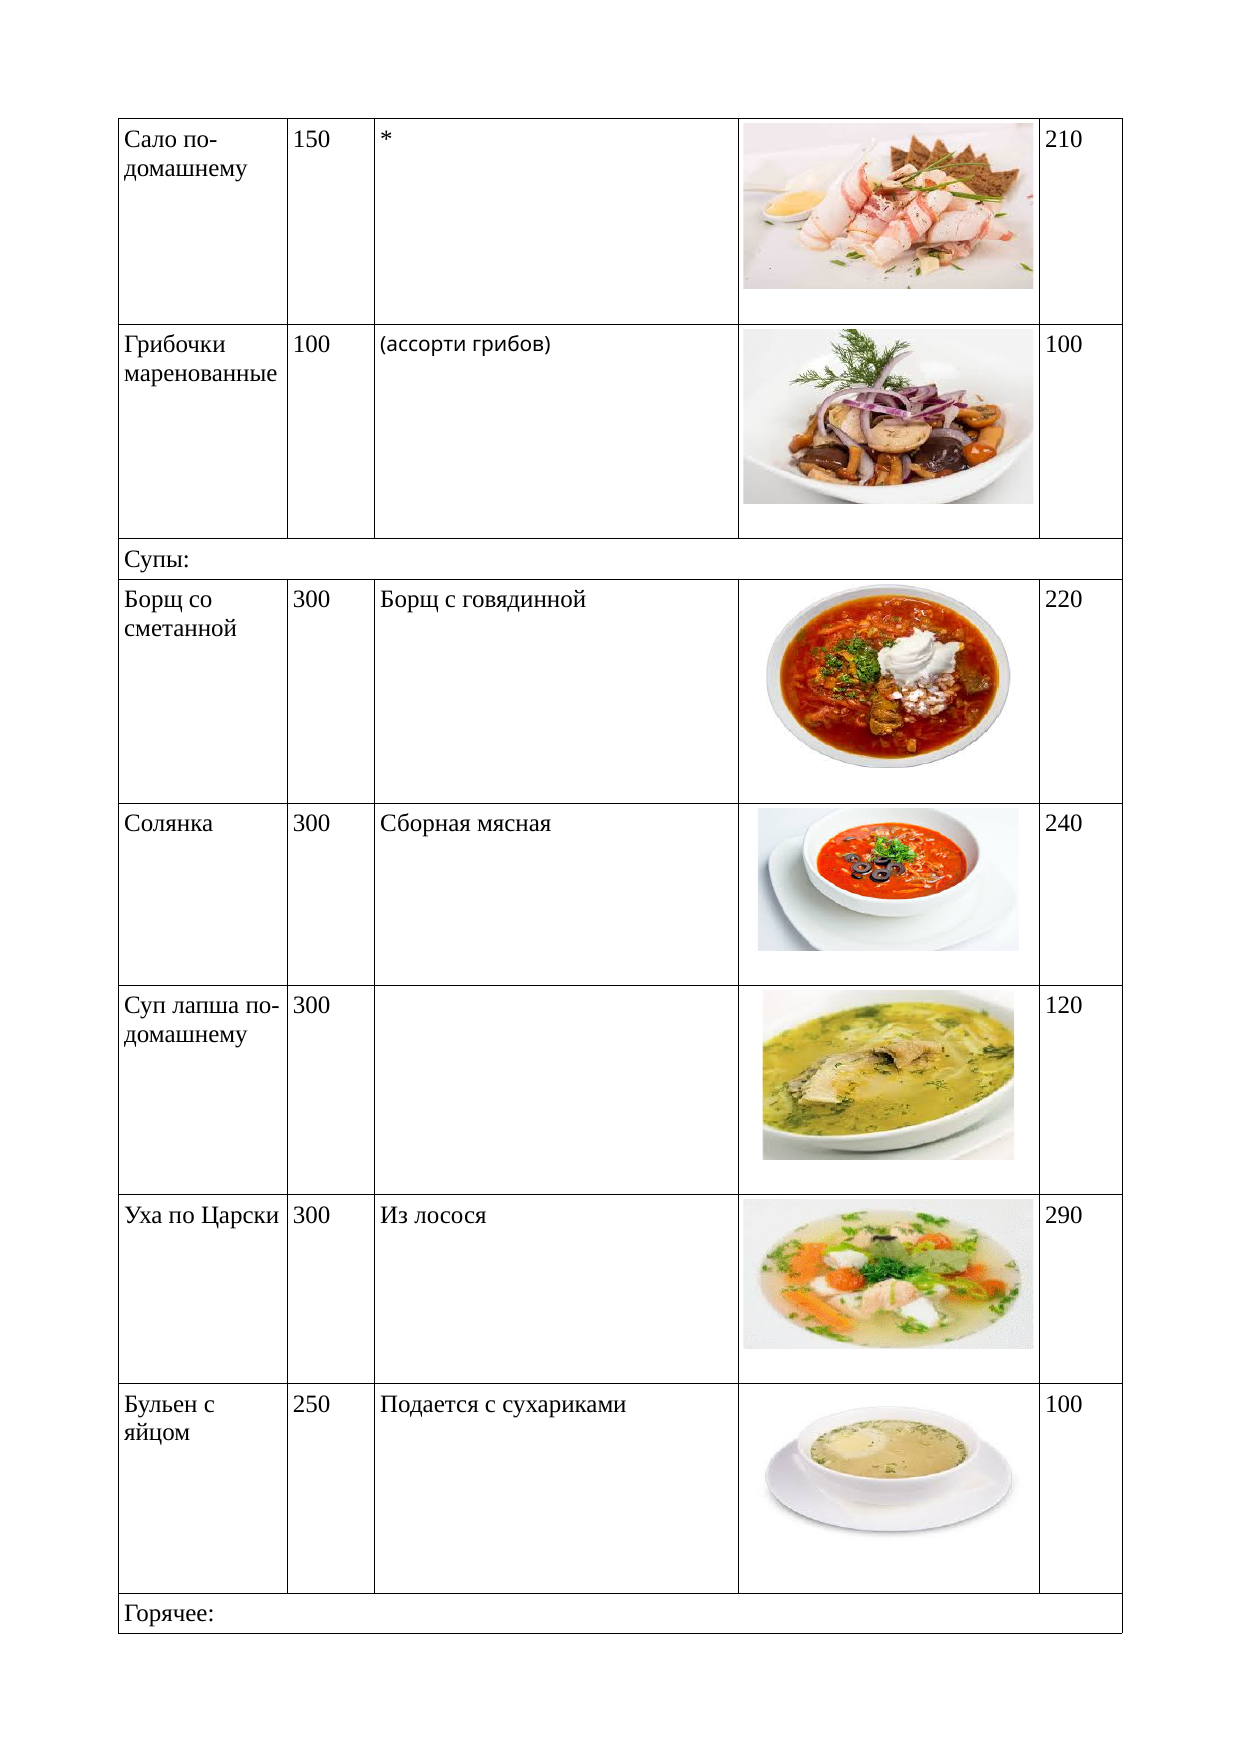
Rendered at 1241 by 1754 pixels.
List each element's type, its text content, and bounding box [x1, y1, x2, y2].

table_cell 100 [1040, 325, 1122, 538]
table_cell 250 [288, 1384, 374, 1593]
table_cell [739, 1384, 1039, 1593]
table_cell Грибочки маренованные [119, 325, 287, 538]
picture [743, 1199, 1034, 1349]
table_cell 300 [288, 1195, 374, 1383]
table_cell [739, 986, 1039, 1194]
table_cell Супы: [119, 539, 1122, 578]
table_cell [739, 119, 1039, 323]
table_cell 240 [1040, 804, 1122, 985]
picture [766, 584, 1011, 768]
table_cell Борщ с говядинной [375, 580, 738, 802]
table_cell 150 [288, 119, 374, 323]
table_cell Подается с сухариками [375, 1384, 738, 1593]
table_cell Суп лапша по-домашнему [119, 986, 287, 1194]
table_cell [739, 804, 1039, 985]
table_cell [739, 580, 1039, 802]
table_cell Борщ со сметанной [119, 580, 287, 802]
table_cell 300 [288, 580, 374, 802]
table_cell 300 [288, 986, 374, 1194]
table_cell Сало по-домашнему [119, 119, 287, 323]
picture [743, 329, 1034, 504]
picture [757, 808, 1019, 951]
table_cell 220 [1040, 580, 1122, 802]
table_cell Бульен с яйцом [119, 1384, 287, 1593]
table_cell 120 [1040, 986, 1122, 1194]
table_cell [739, 325, 1039, 538]
table_cell 300 [288, 804, 374, 985]
picture [743, 123, 1034, 289]
table_cell 290 [1040, 1195, 1122, 1383]
table_cell 210 [1040, 119, 1122, 323]
picture [762, 990, 1015, 1160]
table_cell Сборная мясная [375, 804, 738, 985]
table_cell [375, 986, 738, 1194]
table_cell Солянка [119, 804, 287, 985]
table_cell Из лосося [375, 1195, 738, 1383]
table_cell Горячее: [119, 1594, 1122, 1633]
table_cell * [375, 119, 738, 323]
picture [754, 1388, 1023, 1559]
table_cell 100 [288, 325, 374, 538]
table_cell Уха по Царски [119, 1195, 287, 1383]
table_cell 100 [1040, 1384, 1122, 1593]
table_cell [739, 1195, 1039, 1383]
table_cell (ассорти грибов) [375, 325, 738, 538]
